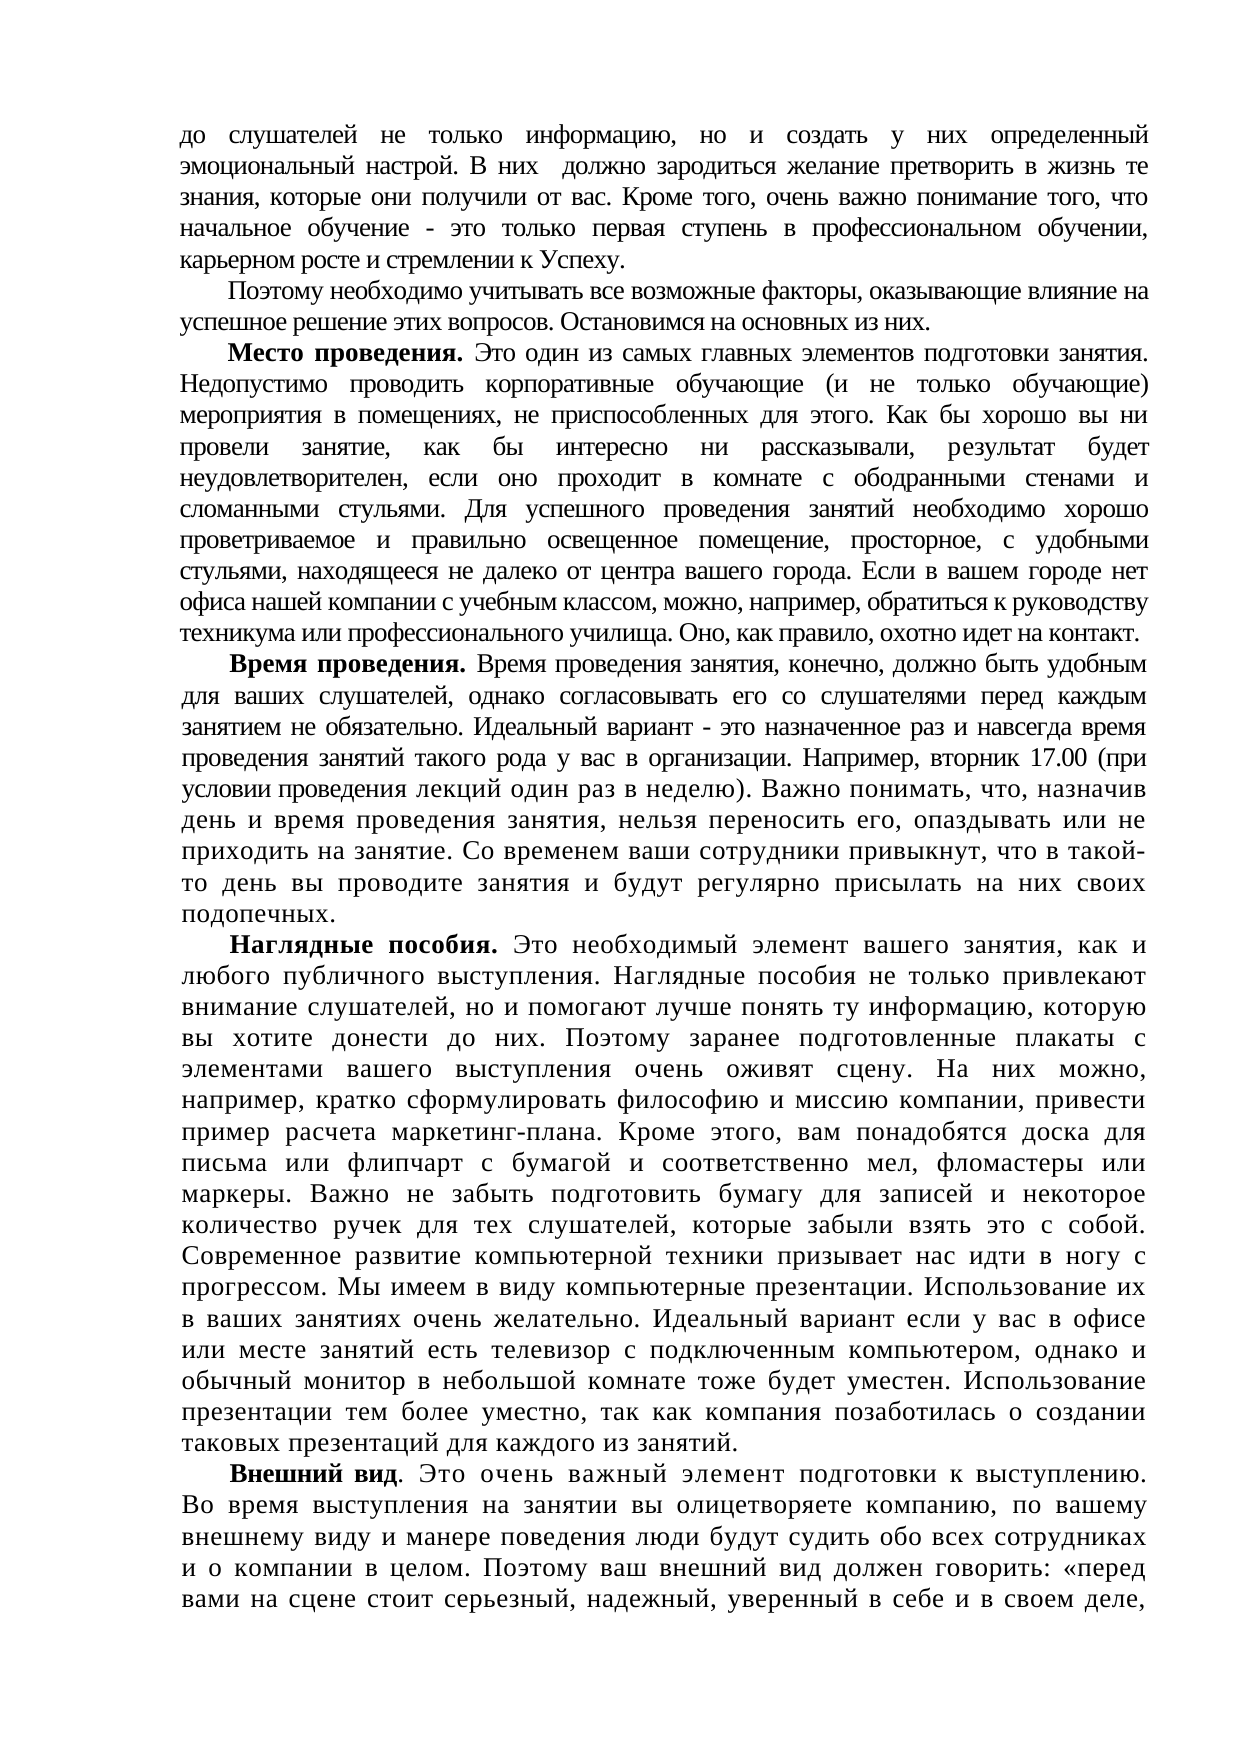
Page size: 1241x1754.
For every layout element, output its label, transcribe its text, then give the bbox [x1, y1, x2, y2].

text до слушателей не только информацию, но и создать у них определенный эмоциональный настрой. В них должно зародиться желание претворить в жизнь те знания, которые они получили от вас. Кроме того, очень важно понимание того, что начальное обучение - это только первая ступень в профессиональном обучении, карьерном росте и стремлении к Успеху. [179, 118, 1149, 274]
text Внешний вид. Это очень важный элемент подготовки к выступлению. Во время выступления на занятии вы олицетворяете компанию, по вашему внешнему виду и манере поведения люди будут судить обо всех сотрудниках и о компании в целом. Поэтому ваш внешний вид должен говорить: «перед вами на сцене стоит серьезный, надежный, уверенный в себе и в своем деле, [181, 1457, 1147, 1613]
text Место проведения. Это один из самых главных элементов подготовки занятия. Недопустимо проводить корпоративные обучающие (и не только обучающие) мероприятия в помещениях, не приспособленных для этого. Как бы хорошо вы ни провели занятие, как бы интересно ни рассказывали, рeзультат будет неудовлетворителен, если оно проходит в комнате с ободранными стенами и сломанными стульями. Для успешного проведения занятий необходимо хорошо проветриваемое и правильно освещенное помещение, просторное, с удобными стульями, находящееся не далеко от центра вашего города. Если в вашем городе нет офиса нашей компании с учебным классом, можно, например, обратиться к руководству техникума или профессионального училища. Оно, как правило, охотно идет на контакт. [179, 336, 1149, 648]
text Время проведения. Время проведения занятия, конечно, должно быть удобным для ваших слушателей, однако согласовывать его со слушателями перед каждым занятием не обязательно. Идеальный вариант - это назначенное раз и навсегда время проведения занятий такого рода у вас в организации. Например, вторник 17.00 (при условии проведения лекций один раз в неделю). Важно понимать, что, назначив день и время проведения занятия, нельзя переносить его, опаздывать или не приходить на занятие. Со временем ваши сотрудники привыкнут, что в такой-то день вы проводите занятия и будут регулярно присылать на них своих подопечных. [181, 648, 1147, 928]
text Наглядные пособия. Это необходимый элемент вашего занятия, как и любого публичного выступления. Наглядные пособия не только привлекают внимание слушателей, но и помогают лучше понять ту информацию, которую вы хотите донести до них. Поэтому заранее подготовленные плакаты с элементами вашего выступления очень оживят сцену. На них можно, например, кратко сформулировать философию и миссию компании, привести пример расчета маркетинг-плана. Кроме этого, вам понадобятся доска для письма или флипчарт с бумагой и соответственно мел, фломастеры или маркеры. Важно не забыть подготовить бумагу для записей и некоторое количество ручек для тех слушателей, которые забыли взять это с собой. Современное развитие компьютерной техники призывает нас идти в ногу с прогрессом. Мы имеем в виду компьютерные презентации. Использование их в ваших занятиях очень желательно. Идеальный вариант если у вас в офисе или месте занятий есть телевизор с подключенным компьютером, однако и обычный монитор в небольшой комнате тоже будет уместен. Использование презентации тем более уместно, так как компания позаботилась о создании таковых презентаций для каждого из занятий. [181, 928, 1147, 1457]
text Поэтому необходимо учитывать все возможные факторы, оказывающие влияние на успешное решение этих вопросов. Остановимся на основных из них. [179, 274, 1149, 336]
